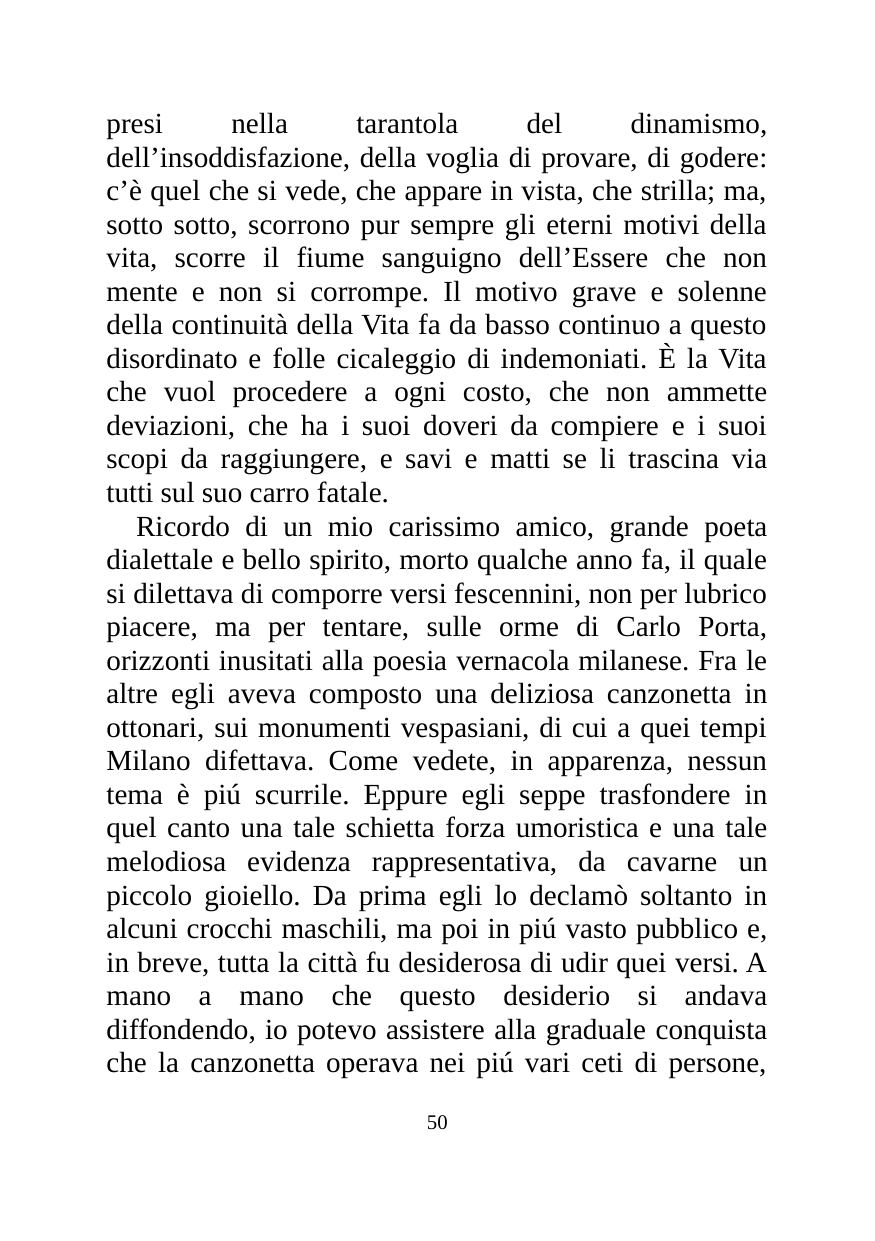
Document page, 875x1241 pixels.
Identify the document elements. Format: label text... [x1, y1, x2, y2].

text Ricordo di un mio carissimo amico, grande poeta dialettale e bello spirito, morto qualche anno fa, il quale si dilettava di comporre versi fescennini, non per lubrico piacere, ma per tentare, sulle orme di Carlo Porta, orizzonti inusitati alla poesia vernacola milanese. Fra le altre egli aveva composto una deliziosa canzonetta in ottonari, sui monumenti vespasiani, di cui a quei tempi Milano difettava. Come vedete, in apparenza, nessun tema è piú scurrile. Eppure egli seppe trasfondere in quel canto una tale schietta forza umoristica e una tale melodiosa evidenza rappresentativa, da cavarne un piccolo gioiello. Da prima egli lo declamò soltanto in alcuni crocchi maschili, ma poi in piú vasto pubblico e, in breve, tutta la città fu desiderosa di udir quei versi. A mano a mano che questo desiderio si andava diffondendo, io potevo assistere alla graduale conquista che la canzonetta operava nei piú vari ceti di persone, [106, 509, 768, 1079]
text presi nella tarantola del dinamismo, dell’insoddisfazione, della voglia di provare, di godere: c’è quel che si vede, che appare in vista, che strilla; ma, sotto sotto, scorrono pur sempre gli eterni motivi della vita, scorre il fiume sanguigno dell’Essere che non mente e non si corrompe. Il motivo grave e solenne della continuità della Vita fa da basso continuo a questo disordinato e folle cicaleggio di indemoniati. È la Vita che vuol procedere a ogni costo, che non ammette deviazioni, che ha i suoi doveri da compiere e i suoi scopi da raggiungere, e savi e matti se li trascina via tutti sul suo carro fatale. [106, 106, 768, 509]
